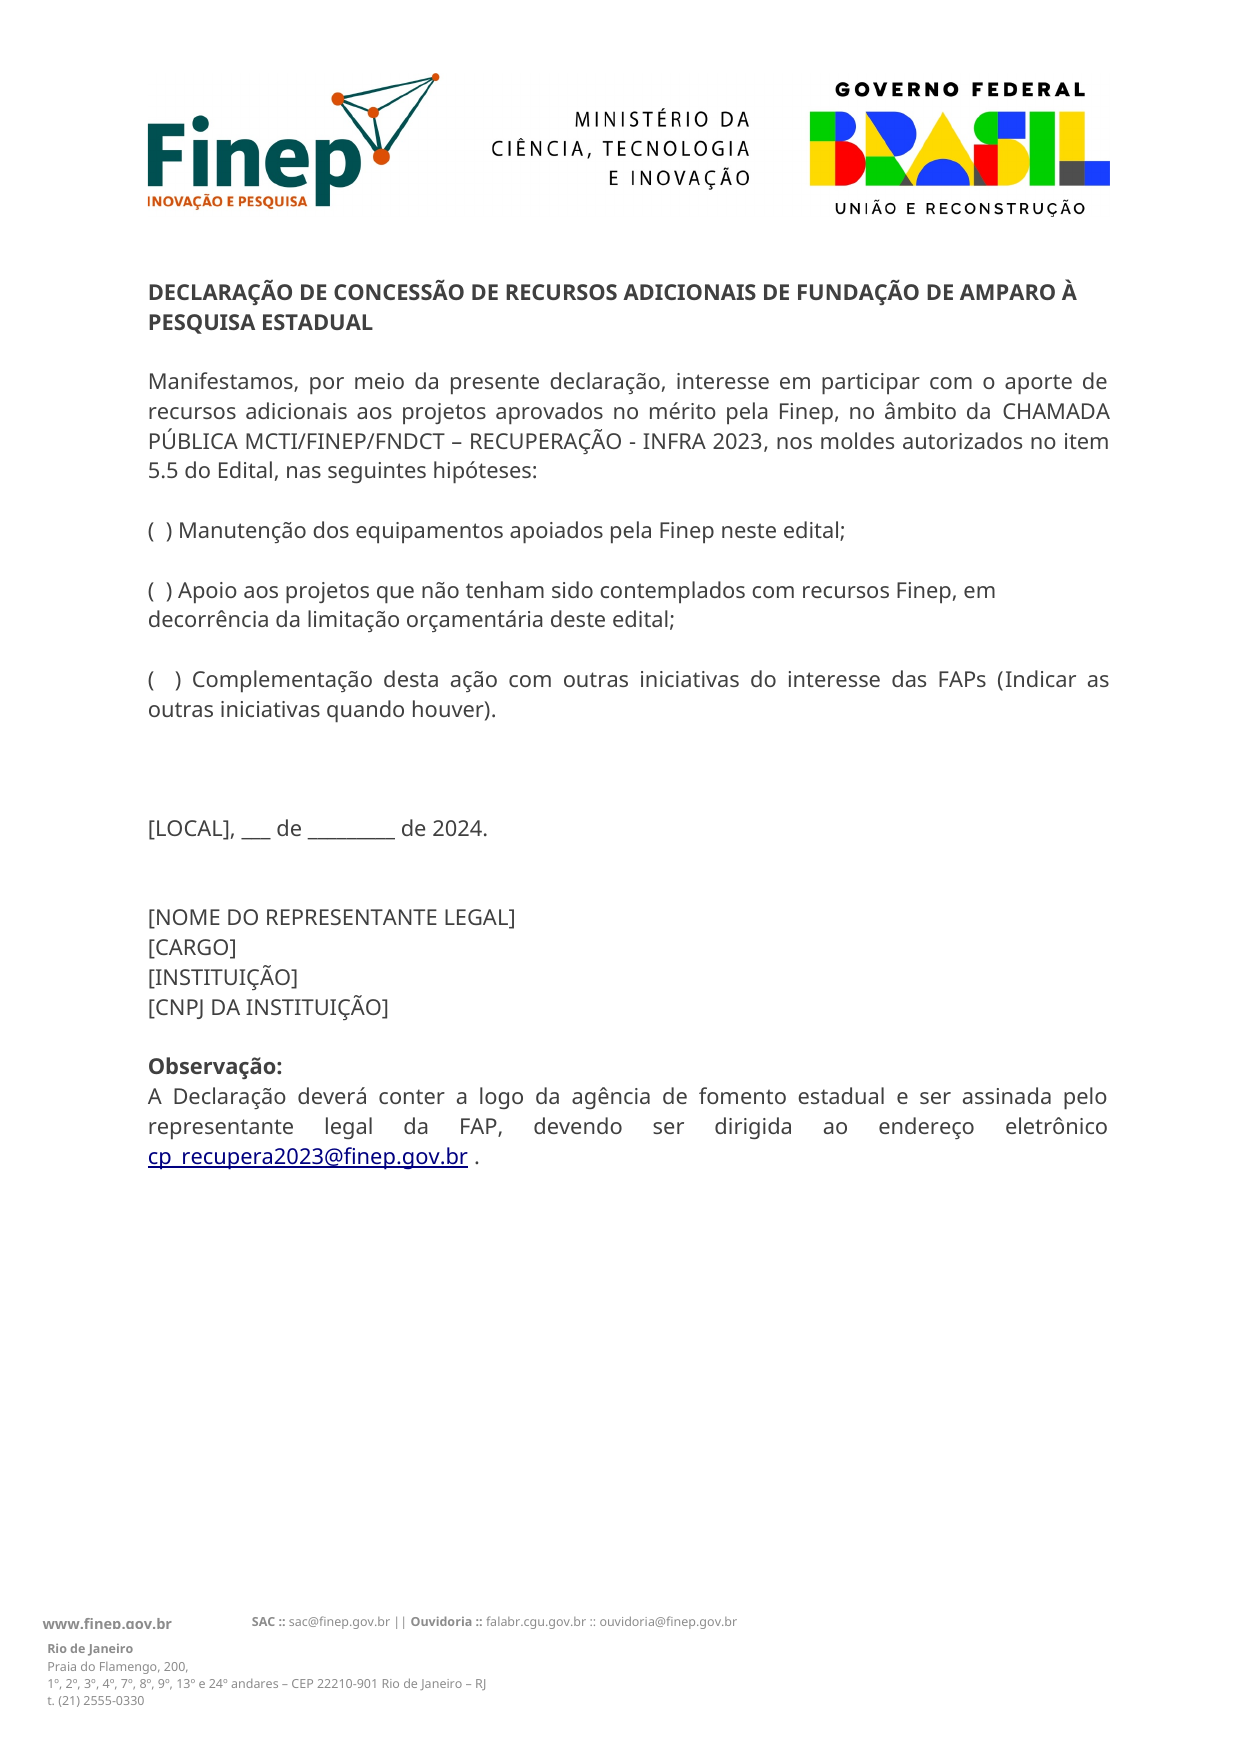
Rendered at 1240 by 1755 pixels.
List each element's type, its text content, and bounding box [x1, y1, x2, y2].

text [CARGO] [148, 932, 1110, 962]
text [NOME DO REPRESENTANTE LEGAL] [148, 902, 1110, 932]
text [CNPJ DA INSTITUIÇÃO] [148, 992, 1110, 1021]
text Manifestamos, por meio da presente declaração, interesse em participar com o aporte de recursos adicionais aos projetos aprovados no mérito pela Finep, no âmbito da CHAMADA PÚBLICA MCTI/FINEP/FNDCT – RECUPERAÇÃO - INFRA 2023, nos moldes autorizados no item 5.5 do Edital, nas seguintes hipóteses: [148, 366, 1110, 485]
text Observação: [148, 1051, 1110, 1081]
text DECLARAÇÃO DE CONCESSÃO DE RECURSOS ADICIONAIS DE FUNDAÇÃO DE AMPARO À PESQUISA ESTADUAL [148, 277, 1110, 336]
text [INSTITUIÇÃO] [148, 962, 1110, 992]
text ( ) Apoio aos projetos que não tenham sido contemplados com recursos Finep, em decorrência da limitação orçamentária deste edital; [148, 574, 1110, 634]
text A Declaração deverá conter a logo da agência de fomento estadual e ser assinada pelo representante legal da FAP, devendo ser dirigida ao endereço eletrônico cp_recupera2023@finep.gov.br . [148, 1081, 1110, 1170]
text [LOCAL], ___ de _________ de 2024. [148, 813, 1110, 843]
text ( ) Complementação desta ação com outras iniciativas do interesse das FAPs (Indicar as outras iniciativas quando houver). [148, 664, 1110, 723]
text ( ) Manutenção dos equipamentos apoiados pela Finep neste edital; [148, 515, 1110, 545]
